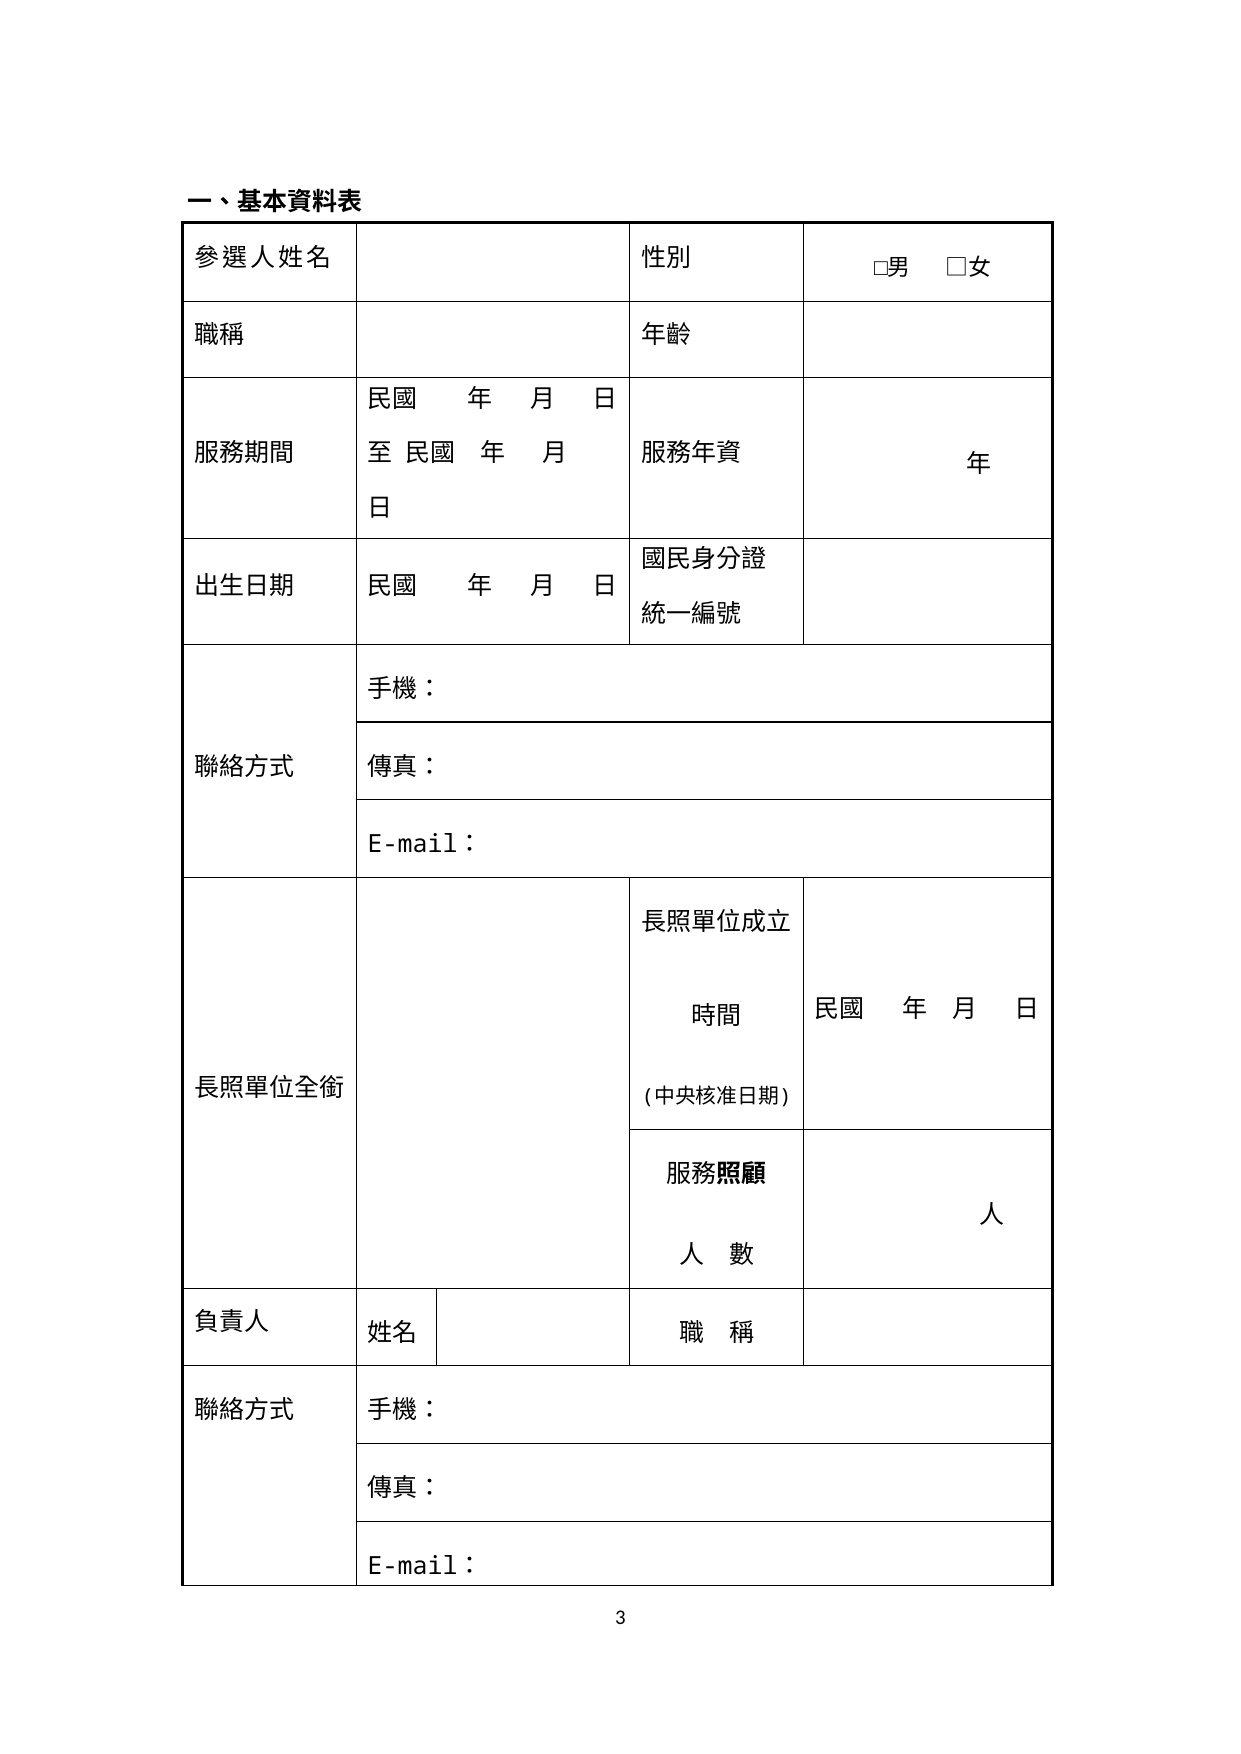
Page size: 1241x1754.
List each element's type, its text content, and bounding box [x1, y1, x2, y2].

table_cell 負責人 [184, 1289, 356, 1365]
table_cell 民國 年 月 日至 民國 年 月 日 [357, 378, 629, 538]
table_cell 服務期間 [184, 378, 356, 538]
table_cell 傳真： [357, 1444, 1051, 1521]
table_cell 民國 年 月 日 [357, 539, 629, 643]
table_cell E-mail： [357, 800, 1051, 877]
table_cell [357, 302, 629, 377]
table_cell [357, 878, 629, 1288]
table_cell [437, 1289, 629, 1365]
table_cell 聯絡方式 [184, 645, 356, 877]
table_cell 聯絡方式 [184, 1366, 356, 1584]
table_cell 手機： [357, 1366, 1051, 1443]
table_cell 年 [804, 378, 1051, 538]
table_cell 國民身分證 統一編號 [630, 539, 803, 643]
table_cell 年齡 [630, 302, 803, 377]
table_cell 傳真： [357, 723, 1051, 799]
table_header □男 □女 [804, 224, 1051, 301]
table_cell [804, 1289, 1051, 1365]
text 一、基本資料表 [187, 158, 1053, 221]
table_cell 長照單位全銜 [184, 878, 356, 1288]
table_cell 姓名 [357, 1289, 436, 1365]
table_cell E-mail： [357, 1522, 1051, 1584]
table_cell 出生日期 [184, 539, 356, 643]
table_cell 職稱 [184, 302, 356, 377]
table_cell 人 [804, 1130, 1051, 1288]
table_cell 服務照顧 人數 [630, 1130, 803, 1288]
table_cell [804, 302, 1051, 377]
table_cell 民國 年 月 日 [804, 878, 1051, 1129]
table_cell 服務年資 [630, 378, 803, 538]
table_cell [804, 539, 1051, 643]
table_cell 長照單位成立時間 (中央核准日期) [630, 878, 803, 1129]
table_cell 職 稱 [630, 1289, 803, 1365]
table_header 性別 [630, 224, 803, 301]
table_cell 手機： [357, 645, 1051, 721]
table_header 參選人姓名 [184, 224, 356, 301]
table_header [357, 224, 629, 301]
